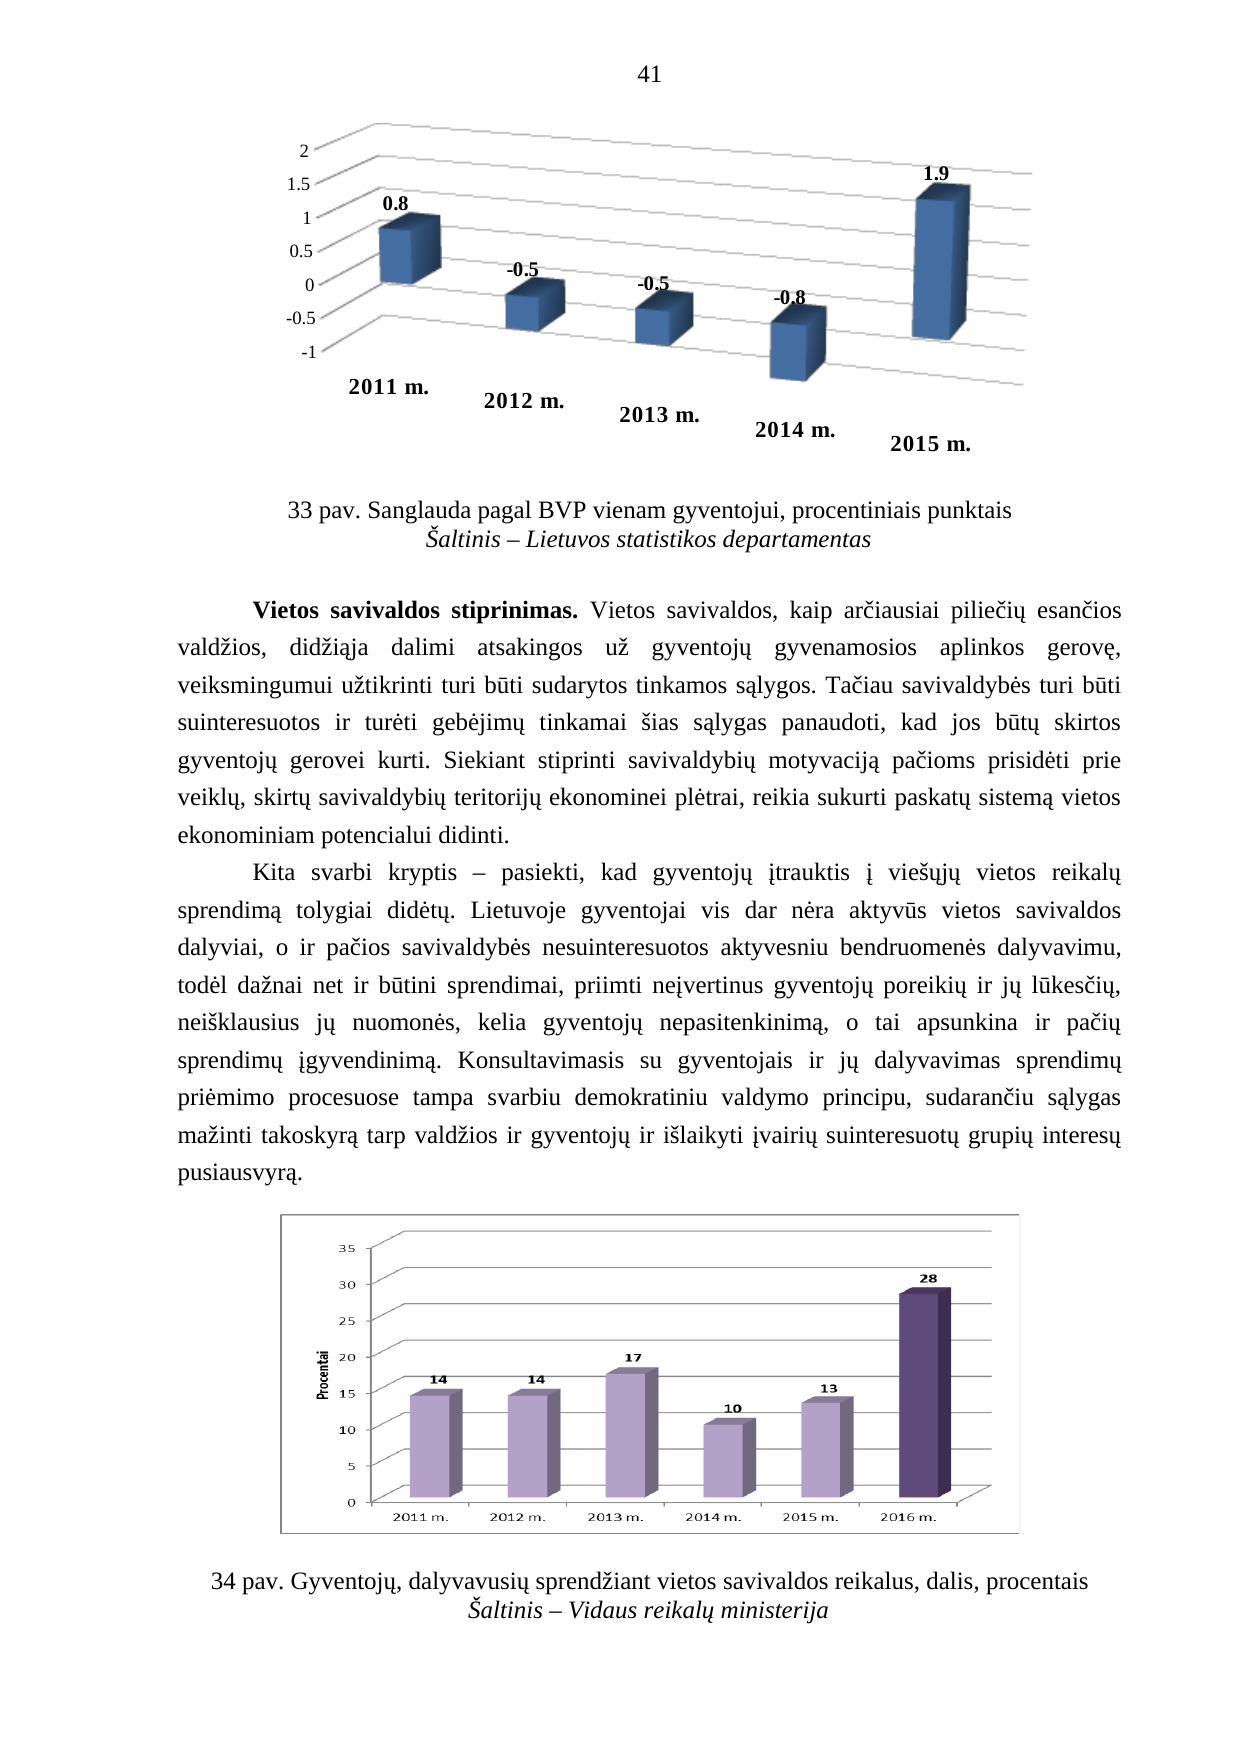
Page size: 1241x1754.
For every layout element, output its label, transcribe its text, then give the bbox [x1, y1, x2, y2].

text 34 pav. Gyventojų, dalyvavusių sprendžiant vietos savivaldos reikalus, dalis, procentais [177, 1566, 1122, 1595]
text Šaltinis – Lietuvos statistikos departamentas [177, 524, 1122, 552]
text Kita svarbi kryptis – pasiekti, kad gyventojų įtrauktis į viešųjų vietos reikalų sprendimą tolygiai didėtų. Lietuvoje gyventojai vis dar nėra aktyvūs vietos savivaldos dalyviai, o ir pačios savivaldybės nesuinteresuotos aktyvesniu bendruomenės dalyvavimu, todėl dažnai net ir būtini sprendimai, priimti neįvertinus gyventojų poreikių ir jų lūkesčių, neišklausius jų nuomonės, kelia gyventojų nepasitenkinimą, o tai apsunkina ir pačių sprendimų įgyvendinimą. Konsultavimasis su gyventojais ir jų dalyvavimas sprendimų priėmimo procesuose tampa svarbiu demokratiniu valdymo principu, sudarančiu sąlygas mažinti takoskyrą tarp valdžios ir gyventojų ir išlaikyti įvairių suinteresuotų grupių interesų pusiausvyrą. [177, 848, 1122, 1186]
text 33 pav. Sanglauda pagal BVP vienam gyventojui, procentiniais punktais [177, 495, 1122, 524]
text Šaltinis – Vidaus reikalų ministerija [177, 1595, 1122, 1624]
text Vietos savivaldos stiprinimas. Vietos savivaldos, kaip arčiausiai piliečių esančios valdžios, didžiąja dalimi atsakingos už gyventojų gyvenamosios aplinkos gerovę, veiksmingumui užtikrinti turi būti sudarytos tinkamos sąlygos. Tačiau savivaldybės turi būti suinteresuotos ir turėti gebėjimų tinkamai šias sąlygas panaudoti, kad jos būtų skirtos gyventojų gerovei kurti. Siekiant stiprinti savivaldybių motyvaciją pačioms prisidėti prie veiklų, skirtų savivaldybių teritorijų ekonominei plėtrai, reikia sukurti paskatų sistemą vietos ekonominiam potencialui didinti. [177, 586, 1122, 848]
